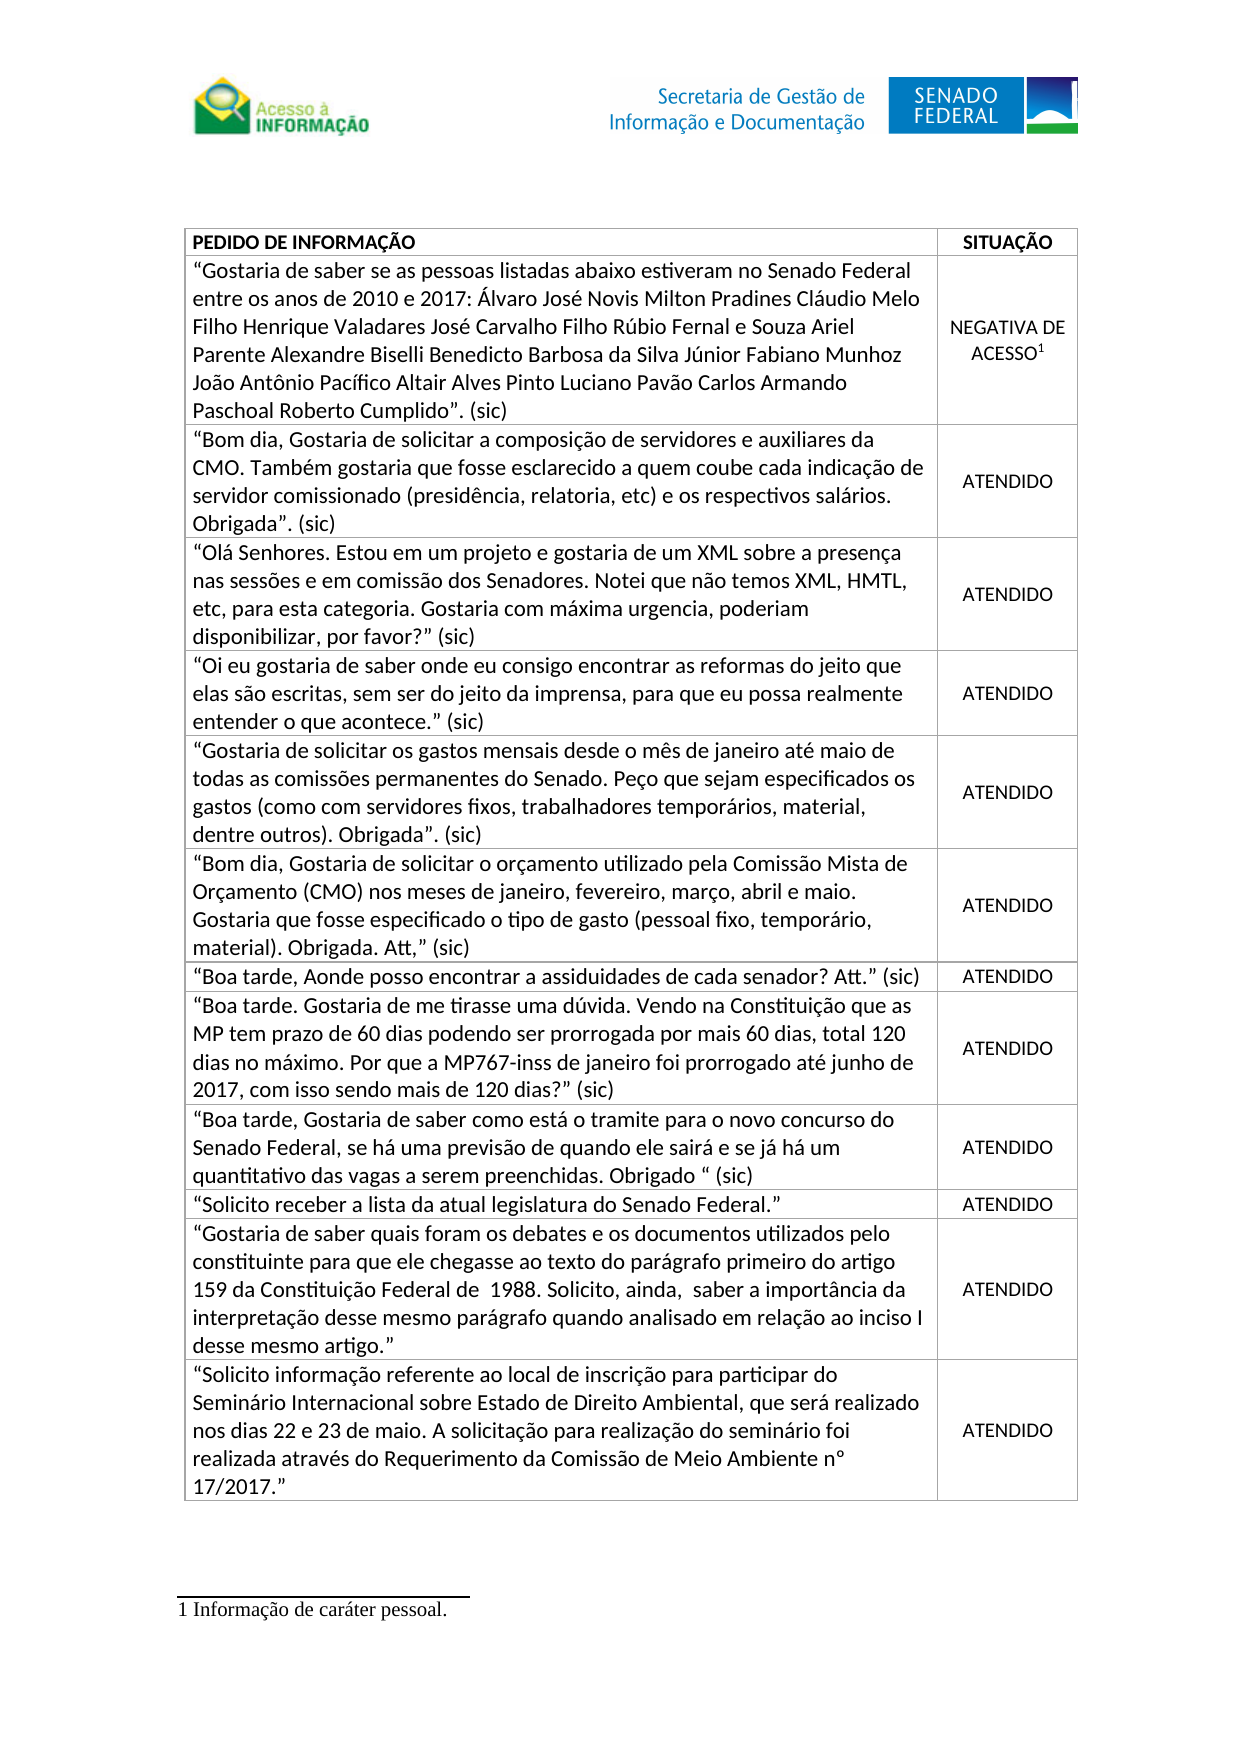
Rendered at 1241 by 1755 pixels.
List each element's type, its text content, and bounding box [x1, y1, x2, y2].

table_cell NEGATIVA DE ACESSO [938, 256, 1077, 424]
table_cell ATENDIDO [938, 1219, 1077, 1359]
table_cell “Oi eu gostaria de saber onde eu consigo encontrar as reformas do jeito que elas são escritas, sem ser do jeito da imprensa, para que eu possa realmente entender o que acontece.” (sic) [186, 651, 937, 735]
table_cell “Bom dia, Gostaria de solicitar a composição de servidores e auxiliares da CMO. Também gostaria que fosse esclarecido a quem coube cada indicação de servidor comissionado (presidência, relatoria, etc) e os respectivos salários. Obrigada”. (sic) [186, 425, 937, 537]
table_cell “Gostaria de solicitar os gastos mensais desde o mês de janeiro até maio de todas as comissões permanentes do Senado. Peço que sejam especificados os gastos (como com servidores fixos, trabalhadores temporários, material, dentre outros). Obrigada”. (sic) [186, 736, 937, 848]
table_cell ATENDIDO [938, 992, 1077, 1104]
table_cell “Boa tarde, Gostaria de saber como está o tramite para o novo concurso do Senado Federal, se há uma previsão de quando ele sairá e se já há um quantitativo das vagas a serem preenchidas. Obrigado “ (sic) [186, 1105, 937, 1189]
table_cell “Gostaria de saber quais foram os debates e os documentos utilizados pelo constituinte para que ele chegasse ao texto do parágrafo primeiro do artigo 159 da Constituição Federal de 1988. Solicito, ainda, saber a importância da interpretação desse mesmo parágrafo quando analisado em relação ao inciso I desse mesmo artigo.” [186, 1219, 937, 1359]
table_cell ATENDIDO [938, 538, 1077, 650]
table_cell ATENDIDO [938, 1190, 1077, 1218]
table_cell ATENDIDO [938, 425, 1077, 537]
table_cell ATENDIDO [938, 963, 1077, 991]
table_cell ATENDIDO [938, 651, 1077, 735]
table_cell ATENDIDO [938, 1105, 1077, 1189]
table_cell “Boa tarde, Aonde posso encontrar a assiduidades de cada senador? Att.” (sic) [186, 963, 937, 991]
table_cell “Olá Senhores. Estou em um projeto e gostaria de um XML sobre a presença nas sessões e em comissão dos Senadores. Notei que não temos XML, HMTL, etc, para esta categoria. Gostaria com máxima urgencia, poderiam disponibilizar, por favor?” (sic) [186, 538, 937, 650]
table_cell “Solicito receber a lista da atual legislatura do Senado Federal.” [186, 1190, 937, 1218]
table_cell ATENDIDO [938, 1360, 1077, 1500]
table_cell “Solicito informação referente ao local de inscrição para participar do Seminário Internacional sobre Estado de Direito Ambiental, que será realizado nos dias 22 e 23 de maio. A solicitação para realização do seminário foi realizada através do Requerimento da Comissão de Meio Ambiente nº 17/2017.” [186, 1360, 937, 1500]
table_cell “Boa tarde. Gostaria de me tirasse uma dúvida. Vendo na Constituição que as MP tem prazo de 60 dias podendo ser prorrogada por mais 60 dias, total 120 dias no máximo. Por que a MP767-inss de janeiro foi prorrogado até junho de 2017, com isso sendo mais de 120 dias?” (sic) [186, 992, 937, 1104]
table_cell ATENDIDO [938, 849, 1077, 961]
table_header PEDIDO DE INFORMAÇÃO [186, 229, 937, 255]
table_cell ATENDIDO [938, 736, 1077, 848]
table_cell “Bom dia, Gostaria de solicitar o orçamento utilizado pela Comissão Mista de Orçamento (CMO) nos meses de janeiro, fevereiro, março, abril e maio. Gostaria que fosse especificado o tipo de gasto (pessoal fixo, temporário, material). Obrigada. Att,” (sic) [186, 849, 937, 961]
table_header SITUAÇÃO [938, 229, 1077, 255]
table_cell “Gostaria de saber se as pessoas listadas abaixo estiveram no Senado Federal entre os anos de 2010 e 2017: Álvaro José Novis Milton Pradines Cláudio Melo Filho Henrique Valadares José Carvalho Filho Rúbio Fernal e Souza Ariel Parente Alexandre Biselli Benedicto Barbosa da Silva Júnior Fabiano Munhoz João Antônio Pacífico Altair Alves Pinto Luciano Pavão Carlos Armando Paschoal Roberto Cumplido”. (sic) [186, 256, 937, 424]
